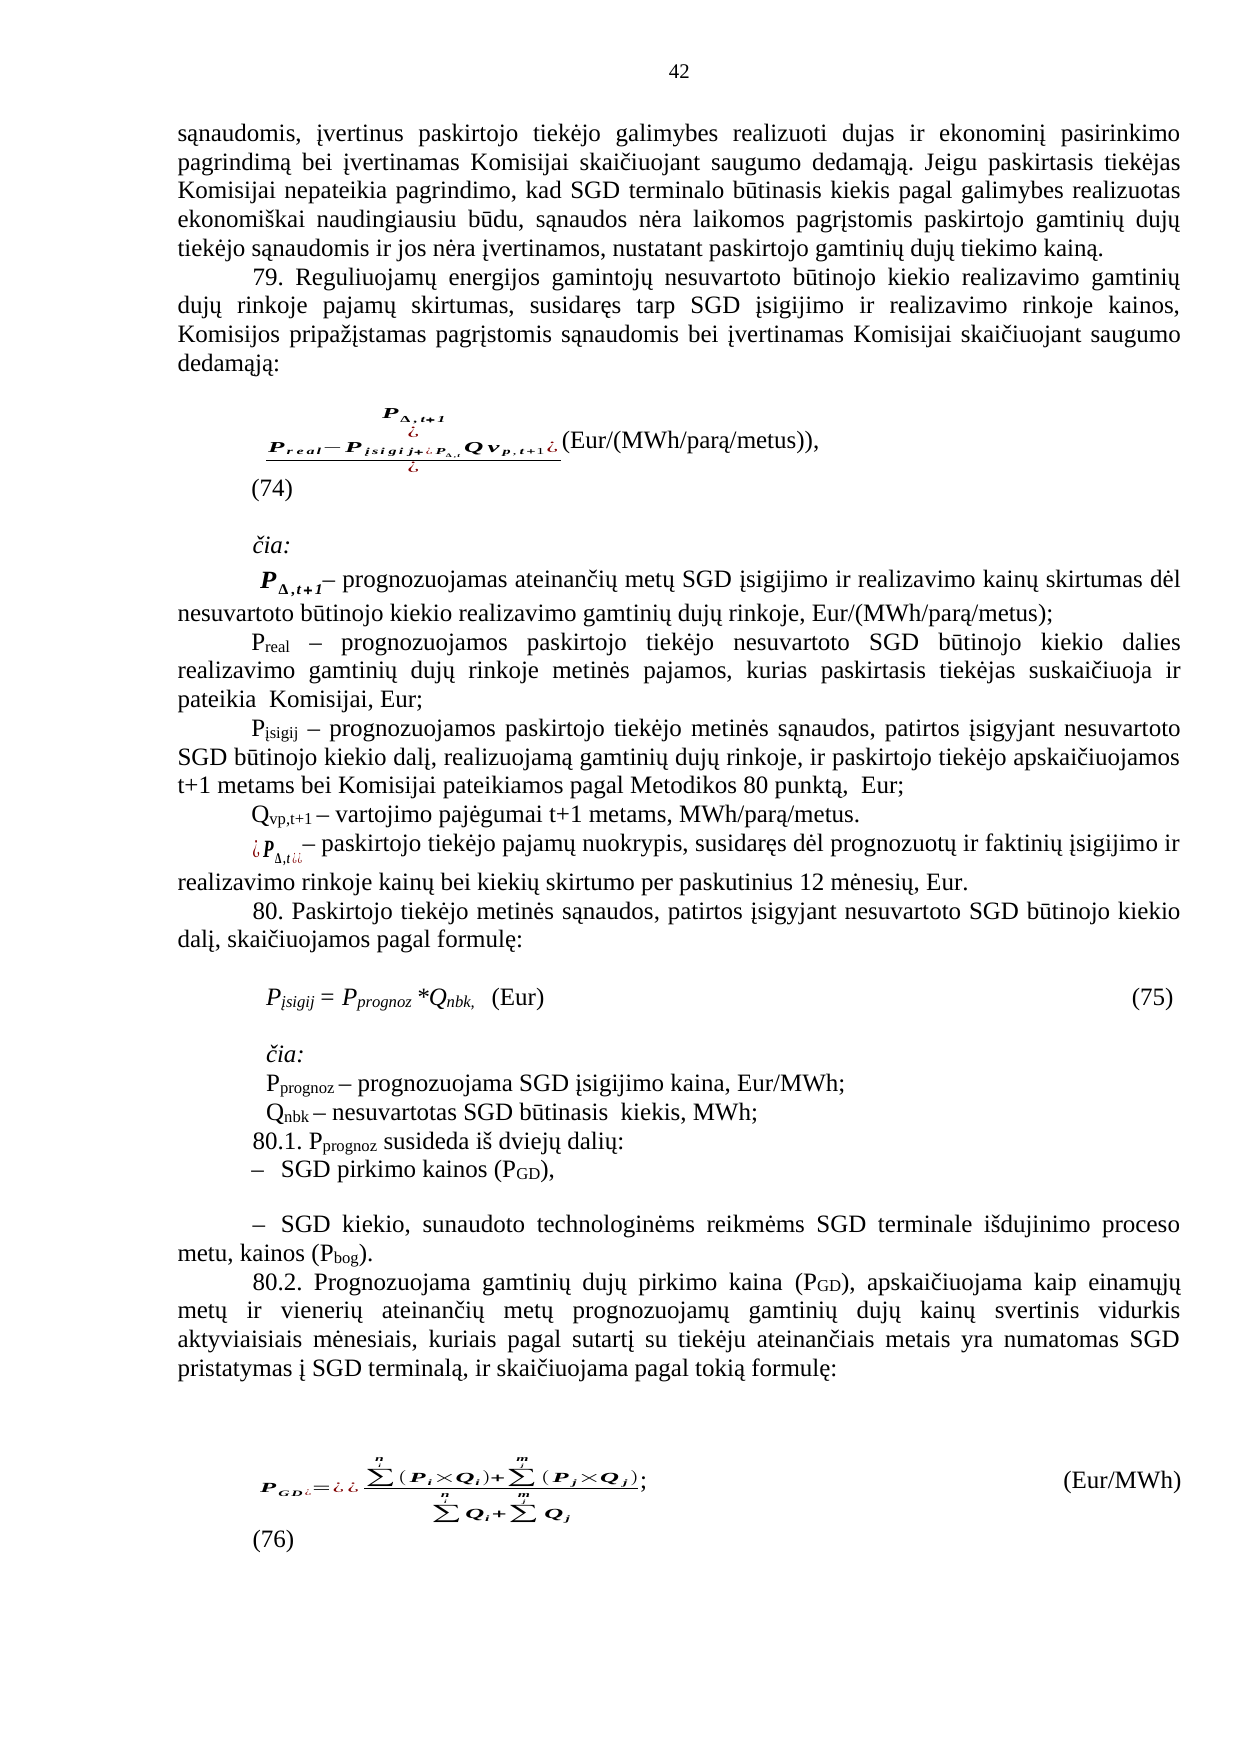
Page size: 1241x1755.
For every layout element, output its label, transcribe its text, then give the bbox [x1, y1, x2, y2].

text 80.1. Pprognoz susideda iš dviejų dalių: [177, 1126, 1181, 1154]
text Qvp,t+1 – vartojimo pajėgumai t+1 metams, MWh/parą/metus. [177, 799, 1181, 828]
text Qnbk – nesuvartotas SGD būtinasis kiekis, MWh; [177, 1097, 1181, 1126]
text 80.2. Prognozuojama gamtinių dujų pirkimo kaina (PGD), apskaičiuojama kaip einamųjų metų ir vienerių ateinančių metų prognozuojamų gamtinių dujų kainų svertinis vidurkis aktyviaisiais mėnesiais, kuriais pagal sutartį su tiekėju ateinančiais metais yra numatomas SGD pristatymas į SGD terminalą, ir skaičiuojama pagal tokią formulę: [177, 1267, 1181, 1382]
text Pįsigij – prognozuojamos paskirtojo tiekėjo metinės sąnaudos, patirtos įsigyjant nesuvartoto SGD būtinojo kiekio dalį, realizuojamą gamtinių dujų rinkoje, ir paskirtojo tiekėjo apskaičiuojamos t+1 metams bei Komisijai pateikiamos pagal Metodikos 80 punktą, Eur; [177, 713, 1181, 799]
text 80. Paskirtojo tiekėjo metinės sąnaudos, patirtos įsigyjant nesuvartoto SGD būtinojo kiekio dalį, skaičiuojamos pagal formulę: [177, 896, 1181, 953]
text ; (Eur/MWh) (76) [252, 1453, 1181, 1552]
text – paskirtojo tiekėjo pajamų nuokrypis, susidaręs dėl prognozuotų ir faktinių įsigijimo ir realizavimo rinkoje kainų bei kiekių skirtumo per paskutinius 12 mėnesių, Eur. [177, 828, 1181, 896]
text sąnaudomis, įvertinus paskirtojo tiekėjo galimybes realizuoti dujas ir ekonominį pasirinkimo pagrindimą bei įvertinamas Komisijai skaičiuojant saugumo dedamąją. Jeigu paskirtasis tiekėjas Komisijai nepateikia pagrindimo, kad SGD terminalo būtinasis kiekis pagal galimybes realizuotas ekonomiškai naudingiausiu būdu, sąnaudos nėra laikomos pagrįstomis paskirtojo gamtinių dujų tiekėjo sąnaudomis ir jos nėra įvertinamos, nustatant paskirtojo gamtinių dujų tiekimo kainą. [177, 118, 1181, 262]
text – SGD kiekio, sunaudoto technologinėms reikmėms SGD terminale išdujinimo proceso metu, kainos (Pbog). [177, 1209, 1181, 1267]
text Pprognoz – prognozuojama SGD įsigijimo kaina, Eur/MWh; [177, 1068, 1181, 1097]
text – prognozuojamas ateinančių metų SGD įsigijimo ir realizavimo kainų skirtumas dėl nesuvartoto būtinojo kiekio realizavimo gamtinių dujų rinkoje, Eur/(MWh/parą/metus); [177, 559, 1181, 627]
text Pįsigij = Pprognoz *Qnbk, (Eur) (75) [177, 982, 1181, 1011]
text – SGD pirkimo kainos (PGD), [251, 1154, 1181, 1183]
text Preal – prognozuojamos paskirtojo tiekėjo nesuvartoto SGD būtinojo kiekio dalies realizavimo gamtinių dujų rinkoje metinės pajamos, kurias paskirtasis tiekėjas suskaičiuoja ir pateikia Komisijai, Eur; [177, 627, 1181, 713]
text 79. Reguliuojamų energijos gamintojų nesuvartoto būtinojo kiekio realizavimo gamtinių dujų rinkoje pajamų skirtumas, susidaręs tarp SGD įsigijimo ir realizavimo rinkoje kainos, Komisijos pripažįstamas pagrįstomis sąnaudomis bei įvertinamas Komisijai skaičiuojant saugumo dedamąją: [177, 262, 1181, 377]
text čia: [177, 1039, 1181, 1068]
text čia: [251, 530, 1181, 559]
text (Eur/(MWh/parą/metus)), (74) [251, 406, 1181, 502]
